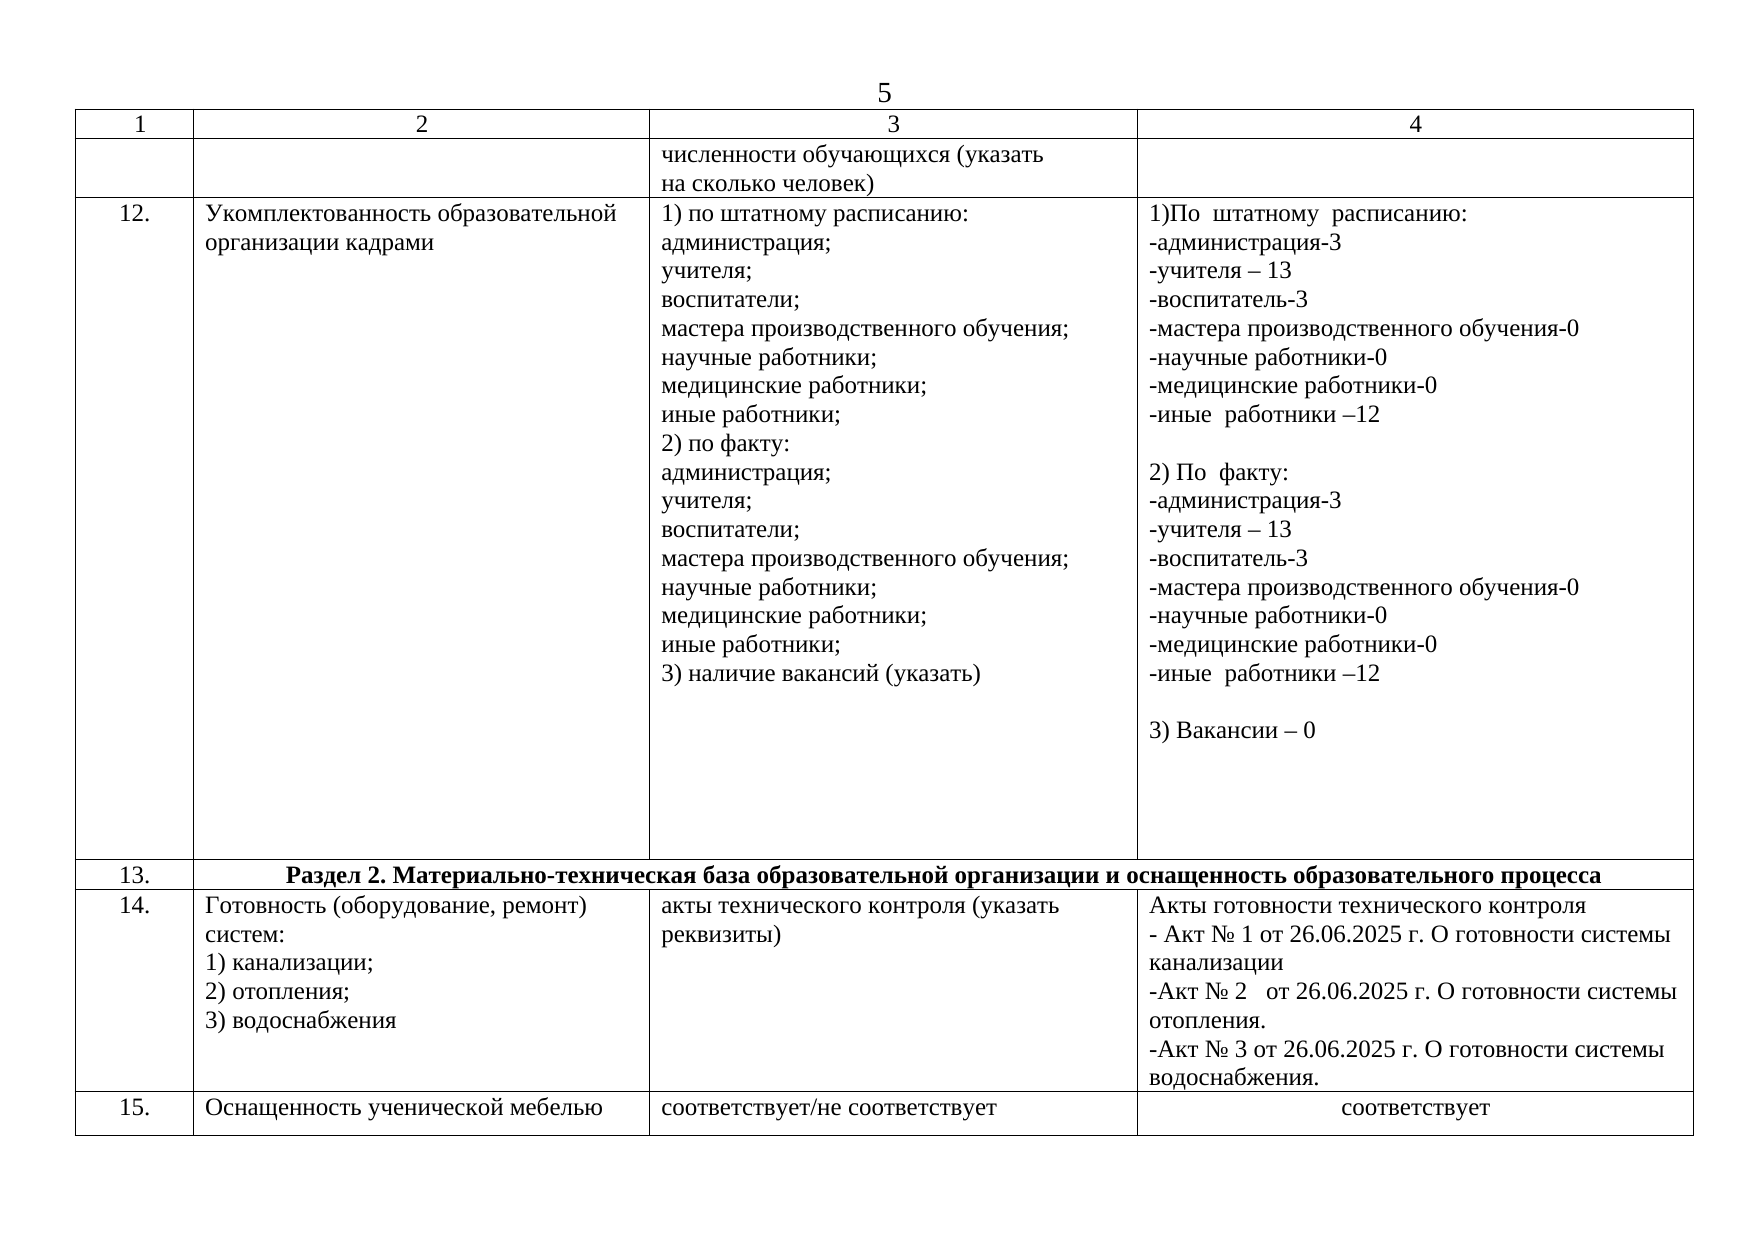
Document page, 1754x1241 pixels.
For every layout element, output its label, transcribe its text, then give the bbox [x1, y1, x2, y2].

table_cell [1138, 139, 1693, 197]
table_cell 14. [76, 890, 193, 1091]
table_cell Готовность (оборудование, ремонт) систем: 1) канализации; 2) отопления; 3) водоснабжения [194, 890, 649, 1091]
table_cell Оснащенность ученической мебелью [194, 1092, 649, 1135]
table_cell [76, 139, 193, 197]
table_cell 15. [76, 1092, 193, 1135]
table_cell Раздел 2. Материально-техническая база образовательной организации и оснащенность образовательного процесса [194, 860, 1693, 889]
table_cell акты технического контроля (указать реквизиты) [650, 890, 1137, 1091]
table_cell [194, 139, 649, 197]
table_cell Укомплектованность образовательной организации кадрами [194, 198, 649, 859]
table_cell 13. [76, 860, 193, 889]
table_cell Акты готовности технического контроля - Акт № 1 от 26.06.2025 г. О готовности системы канализации -Акт № 2 от 26.06.2025 г. О готовности системы отопления. -Акт № 3 от 26.06.2025 г. О готовности системы водоснабжения. [1138, 890, 1693, 1091]
table_header 3 [650, 110, 1137, 138]
table_cell 1) по штатному расписанию: администрация; учителя; воспитатели; мастера производственного обучения; научные работники; медицинские работники; иные работники; 2) по факту: администрация; учителя; воспитатели; мастера производственного обучения; научные работники; медицинские работники; иные работники; 3) наличие вакансий (указать) [650, 198, 1137, 859]
table_cell 1)По штатному расписанию: -администрация-3 -учителя – 13 -воспитатель-3 -мастера производственного обучения-0 -научные работники-0 -медицинские работники-0 -иные работники –12 2) По факту: -администрация-3 -учителя – 13 -воспитатель-3 -мастера производственного обучения-0 -научные работники-0 -медицинские работники-0 -иные работники –12 3) Вакансии – 0 [1138, 198, 1693, 859]
table_header 2 [194, 110, 649, 138]
table_cell численности обучающихся (указать на сколько человек) [650, 139, 1137, 197]
table_cell соответствует [1138, 1092, 1693, 1135]
table_cell 12. [76, 198, 193, 859]
table_header 1 [76, 110, 193, 138]
table_cell соответствует/не соответствует [650, 1092, 1137, 1135]
table_header 4 [1138, 110, 1693, 138]
